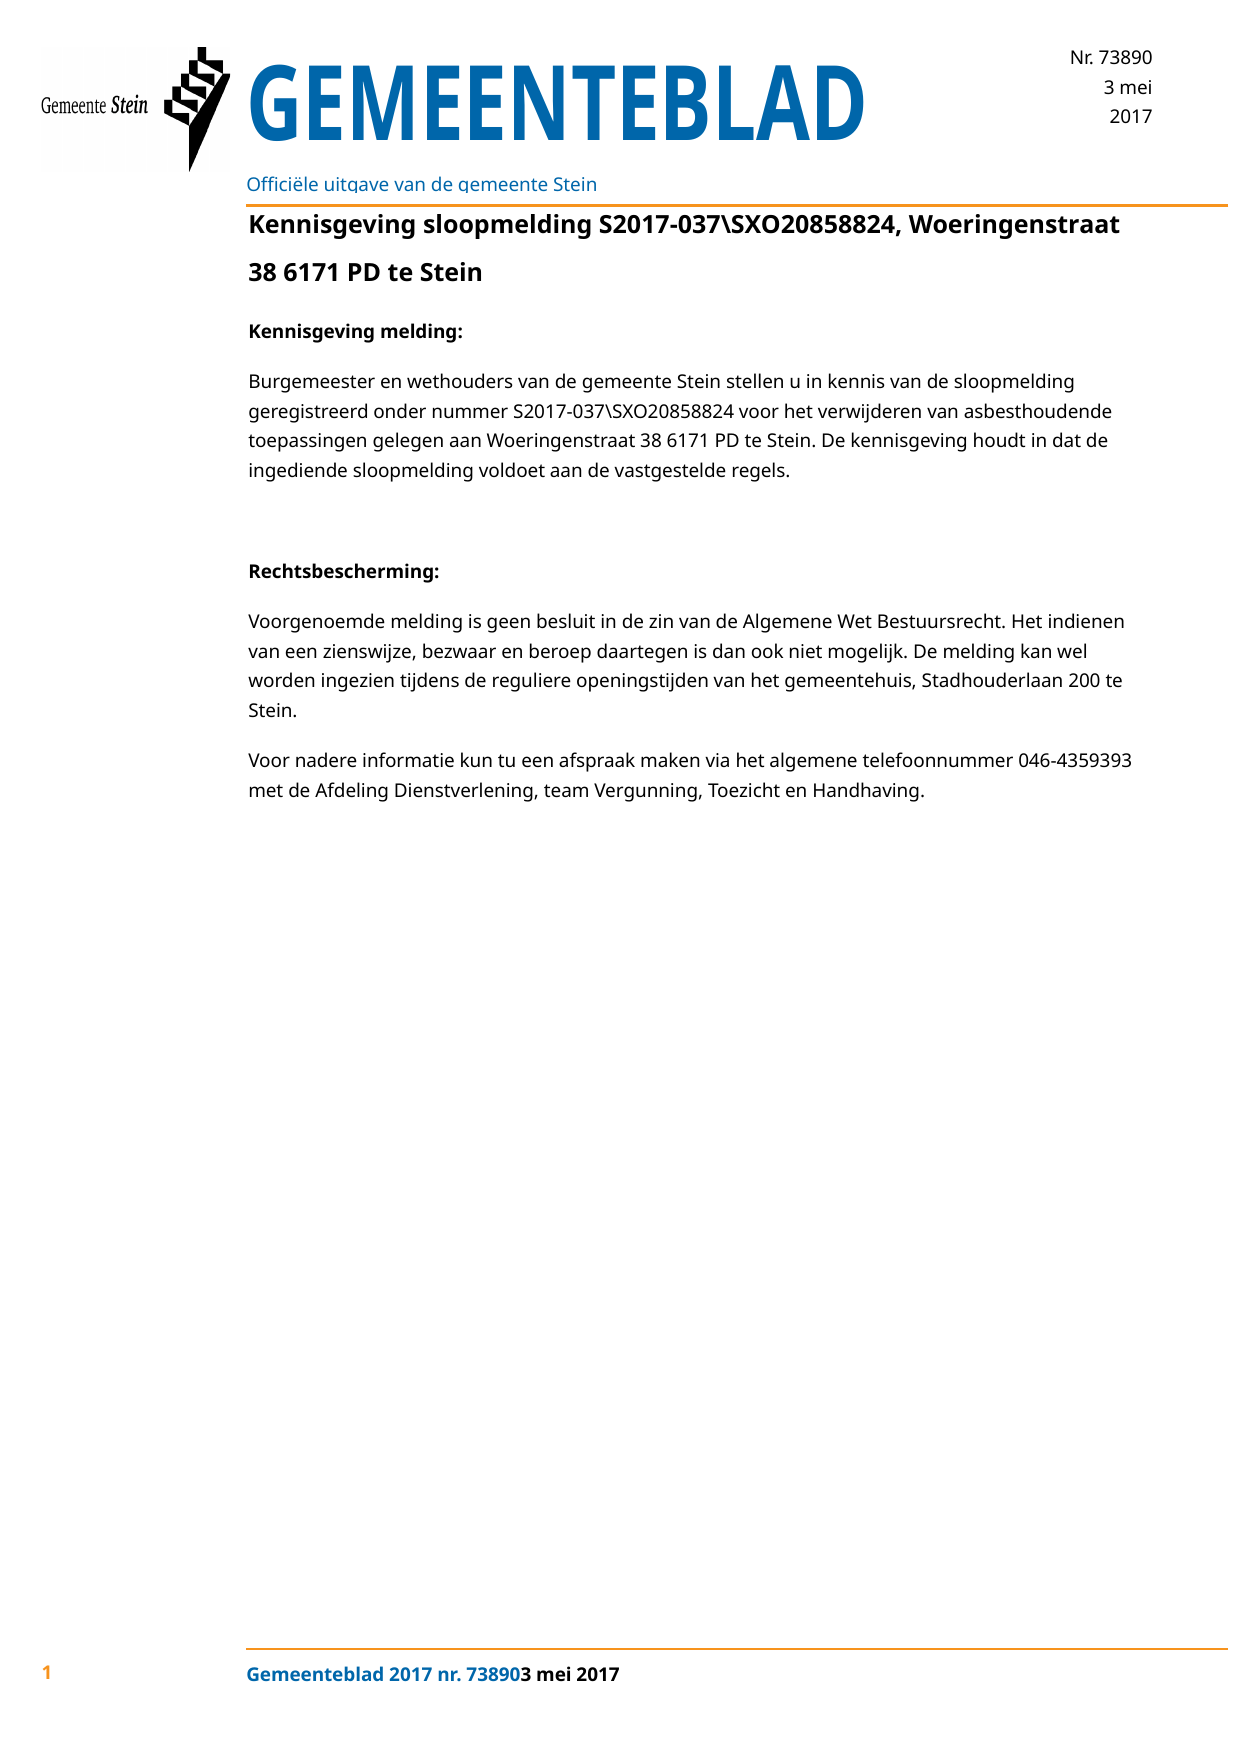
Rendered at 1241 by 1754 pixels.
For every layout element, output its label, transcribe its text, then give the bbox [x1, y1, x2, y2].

text Kennisgeving sloopmelding S2017-037\SXO20858824, Woeringenstraat 38 6171 PD te Stein [248, 207, 1152, 288]
text Rechtsbescherming: [248, 558, 1152, 584]
text Burgemeester en wethouders van de gemeente Stein stellen u in kennis van de sloopmelding geregistreerd onder nummer S2017-037\SXO20858824 voor het verwijderen van asbesthoudende toepassingen gelegen aan Woeringenstraat 38 6171 PD te Stein. De kennisgeving houdt in dat de ingediende sloopmelding voldoet aan de vastgestelde regels. [248, 368, 1152, 483]
text Voorgenoemde melding is geen besluit in de zin van de Algemene Wet Bestuursrecht. Het indienen van een zienswijze, bezwaar en beroep daartegen is dan ook niet mogelijk. De melding kan wel worden ingezien tijdens de reguliere openingstijden van het gemeentehuis, Stadhouderlaan 200 te Stein. [248, 608, 1152, 723]
picture [41, 47, 231, 172]
text Voor nadere informatie kun tu een afspraak maken via het algemene telefoonnummer 046-4359393 met de Afdeling Dienstverlening, team Vergunning, Toezicht en Handhaving. [248, 747, 1152, 803]
text Kennisgeving melding: [248, 318, 1152, 344]
